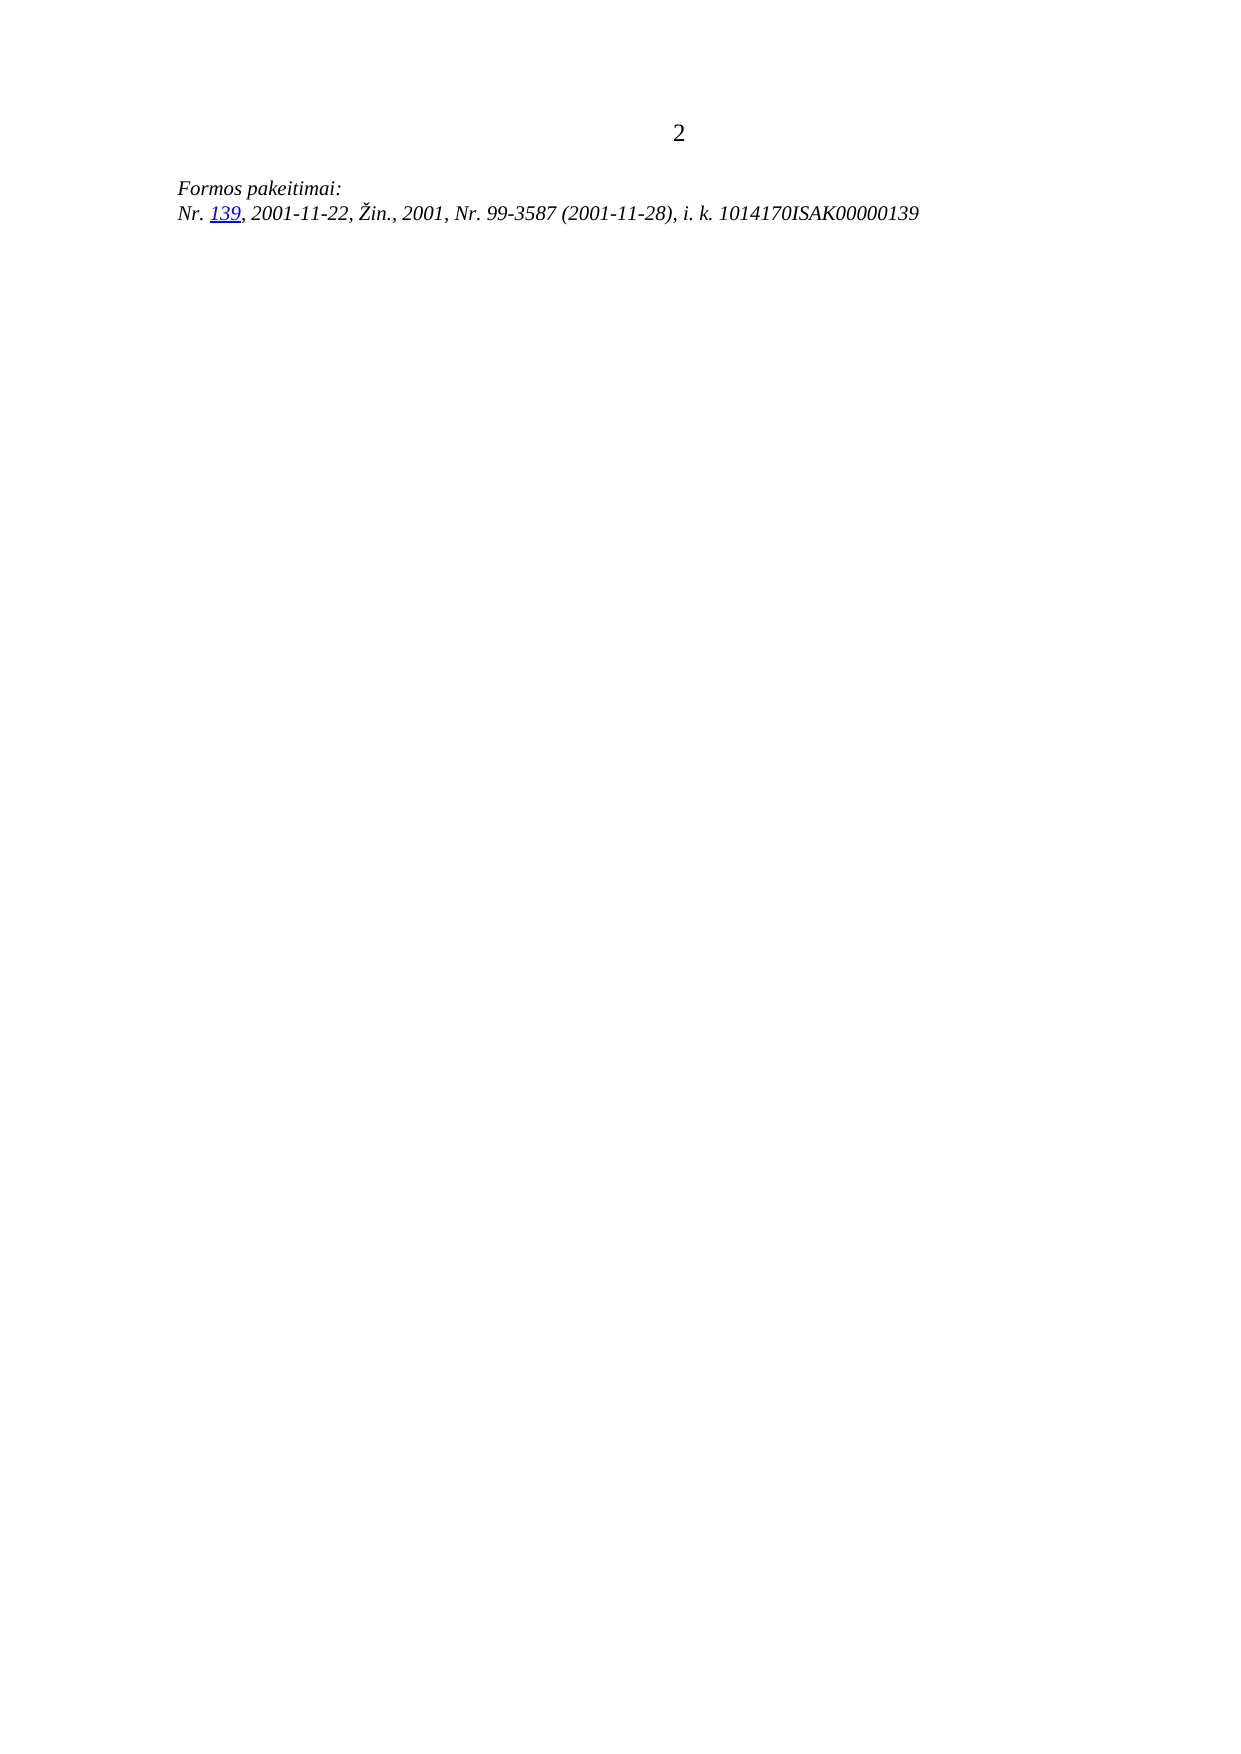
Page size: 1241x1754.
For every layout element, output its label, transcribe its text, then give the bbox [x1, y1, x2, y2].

text Formos pakeitimai: [177, 176, 1181, 200]
text Nr. 139, 2001-11-22, Žin., 2001, Nr. 99-3587 (2001-11-28), i. k. 1014170ISAK00000139 [177, 200, 1181, 224]
